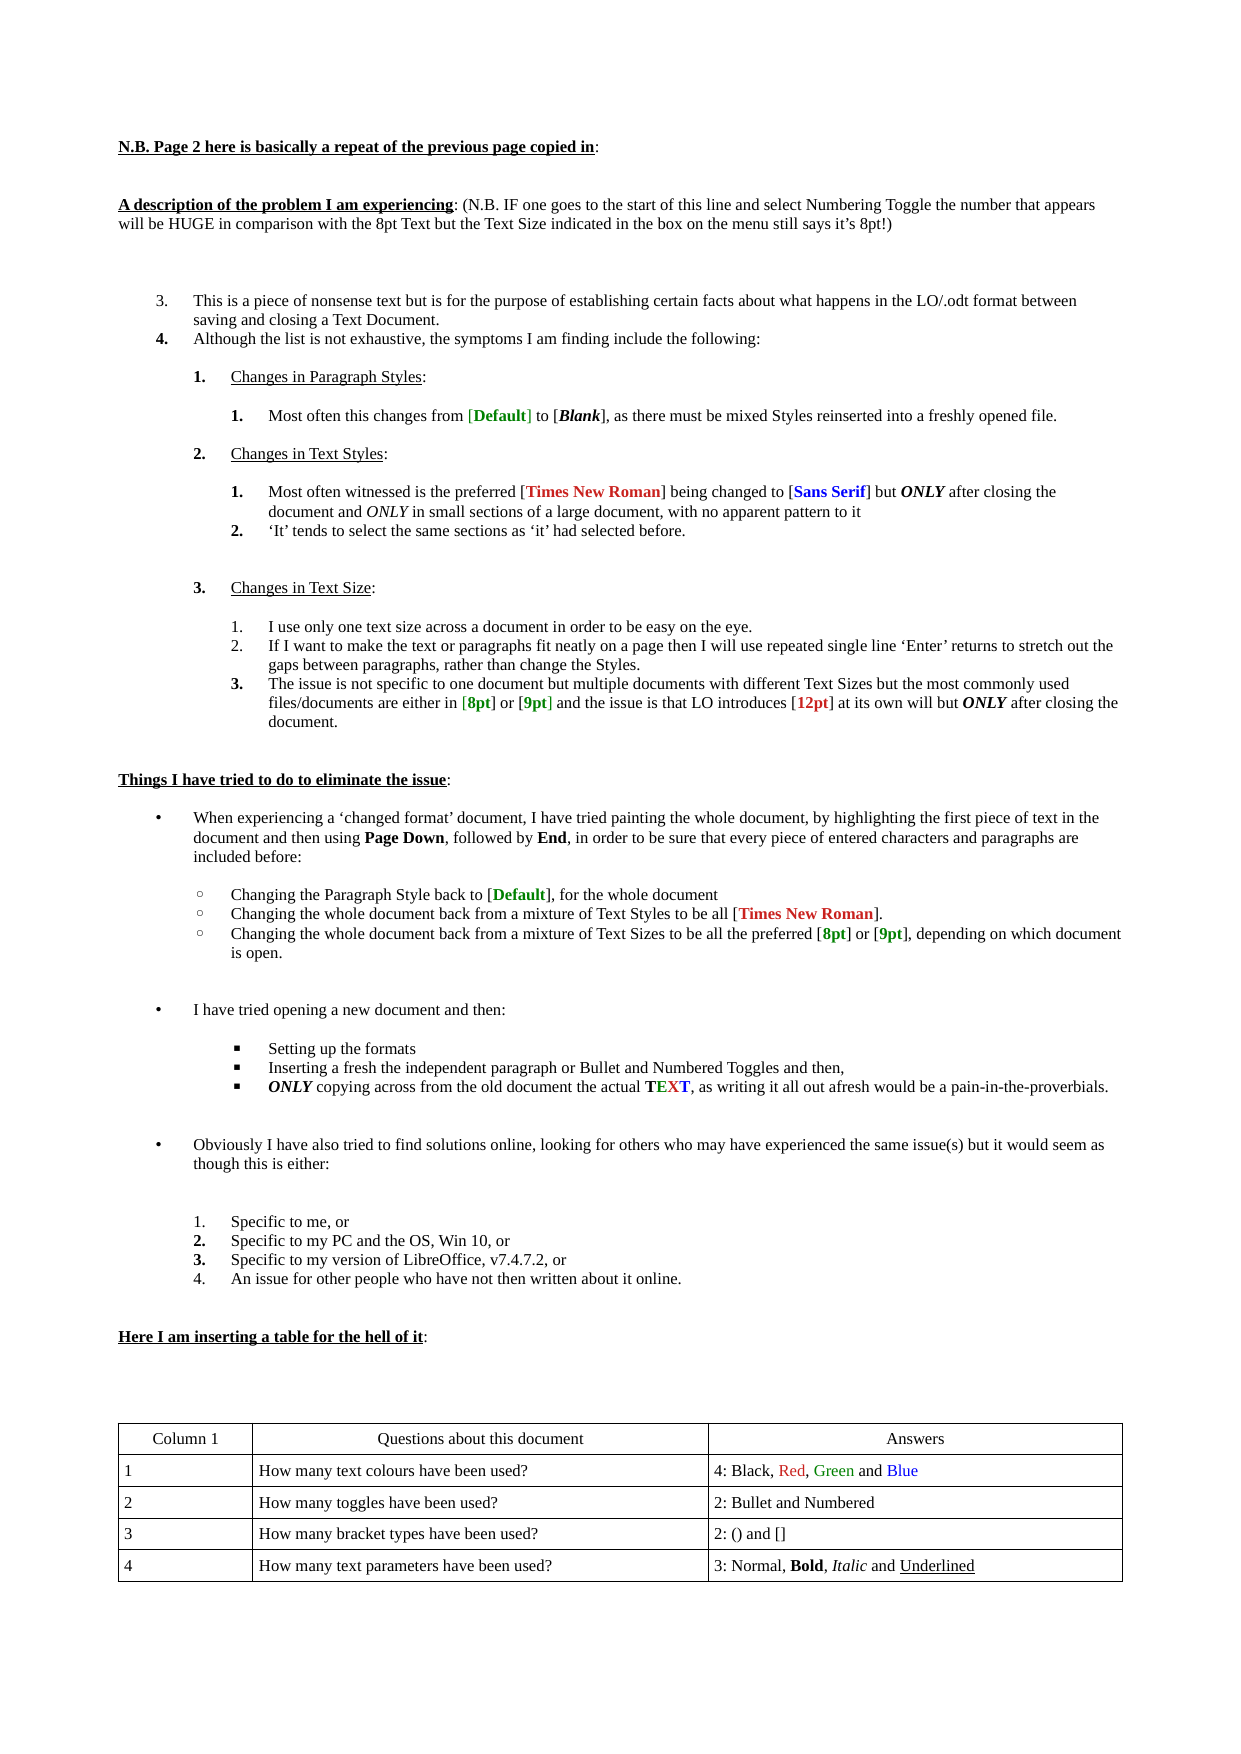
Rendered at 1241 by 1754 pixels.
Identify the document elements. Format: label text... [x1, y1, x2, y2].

text Here I am inserting a table for the hell of it: [118, 1327, 1122, 1346]
list Changes in Text Size: [193, 578, 1122, 597]
table_cell 2 [119, 1487, 252, 1517]
list Changing the whole document back from a mixture of Text Sizes to be all the preferred [8pt] or [9pt], depending on which document is open. [193, 923, 1122, 962]
table_cell How many text colours have been used? [253, 1455, 708, 1486]
list Inserting a fresh the independent paragraph or Bullet and Numbered Toggles and then, [231, 1058, 1122, 1077]
text N.B. Page 2 here is basically a repeat of the previous page copied in: [118, 137, 1122, 156]
table_cell 2: Bullet and Numbered [709, 1487, 1122, 1517]
list If I want to make the text or paragraphs fit neatly on a page then I will use repeated single line ‘Enter’ returns to stretch out the gaps between paragraphs, rather than change the Styles. [231, 636, 1122, 674]
list ONLY copying across from the old document the actual TEXT, as writing it all out afresh would be a pain-in-the-proverbials. [231, 1077, 1122, 1096]
list Specific to my PC and the OS, Win 10, or [193, 1231, 1122, 1250]
list Changes in Paragraph Styles: [193, 367, 1122, 386]
table_cell 3: Normal, Bold, Italic and Underlined [709, 1550, 1122, 1581]
table_cell How many bracket types have been used? [253, 1519, 708, 1549]
table_cell 3 [119, 1519, 252, 1549]
list Most often this changes from [Default] to [Blank], as there must be mixed Styles reinserted into a freshly opened file. [231, 406, 1122, 425]
list I have tried opening a new document and then: [156, 1000, 1122, 1019]
list An issue for other people who have not then written about it online. [193, 1269, 1122, 1288]
list Setting up the formats [231, 1039, 1122, 1058]
table_cell How many text parameters have been used? [253, 1550, 708, 1581]
text Things I have tried to do to eliminate the issue: [118, 770, 1122, 789]
list ‘It’ tends to select the same sections as ‘it’ had selected before. [231, 521, 1122, 540]
list Specific to my version of LibreOffice, v7.4.7.2, or [193, 1250, 1122, 1269]
list When experiencing a ‘changed format’ document, I have tried painting the whole document, by highlighting the first piece of text in the document and then using Page Down, followed by End, in order to be sure that every piece of entered characters and paragraphs are included before: [156, 808, 1122, 866]
table_header Column 1 [119, 1424, 252, 1454]
list The issue is not specific to one document but multiple documents with different Text Sizes but the most commonly used files/documents are either in [8pt] or [9pt] and the issue is that LO introduces [12pt] at its own will but ONLY after closing the document. [231, 674, 1122, 731]
list Most often witnessed is the preferred [Times New Roman] being changed to [Sans Serif] but ONLY after closing the document and ONLY in small sections of a large document, with no apparent pattern to it [231, 482, 1122, 521]
list Changes in Text Styles: [193, 444, 1122, 463]
table_cell How many toggles have been used? [253, 1487, 708, 1517]
list Although the list is not exhaustive, the symptoms I am finding include the following: [156, 329, 1122, 348]
list Specific to me, or [193, 1212, 1122, 1231]
table_header Questions about this document [253, 1424, 708, 1454]
list I use only one text size across a document in order to be easy on the eye. [231, 616, 1122, 636]
list Changing the whole document back from a mixture of Text Styles to be all [Times New Roman]. [193, 904, 1122, 923]
list Obviously I have also tried to find solutions online, looking for others who may have experienced the same issue(s) but it would seem as though this is either: [156, 1135, 1122, 1173]
table_cell 1 [119, 1455, 252, 1486]
table_cell 2: () and [] [709, 1519, 1122, 1549]
list This is a piece of nonsense text but is for the purpose of establishing certain facts about what happens in the LO/.odt format between saving and closing a Text Document. [156, 291, 1122, 329]
table_header Answers [709, 1424, 1122, 1454]
table_cell 4: Black, Red, Green and Blue [709, 1455, 1122, 1486]
list Changing the Paragraph Style back to [Default], for the whole document [193, 885, 1122, 904]
text A description of the problem I am experiencing: (N.B. IF one goes to the start of this line and select Numbering Toggle the number that appears will be HUGE in comparison with the 8pt Text but the Text Size indicated in the box on the menu still says it’s 8pt!) [118, 195, 1122, 233]
table_cell 4 [119, 1550, 252, 1581]
